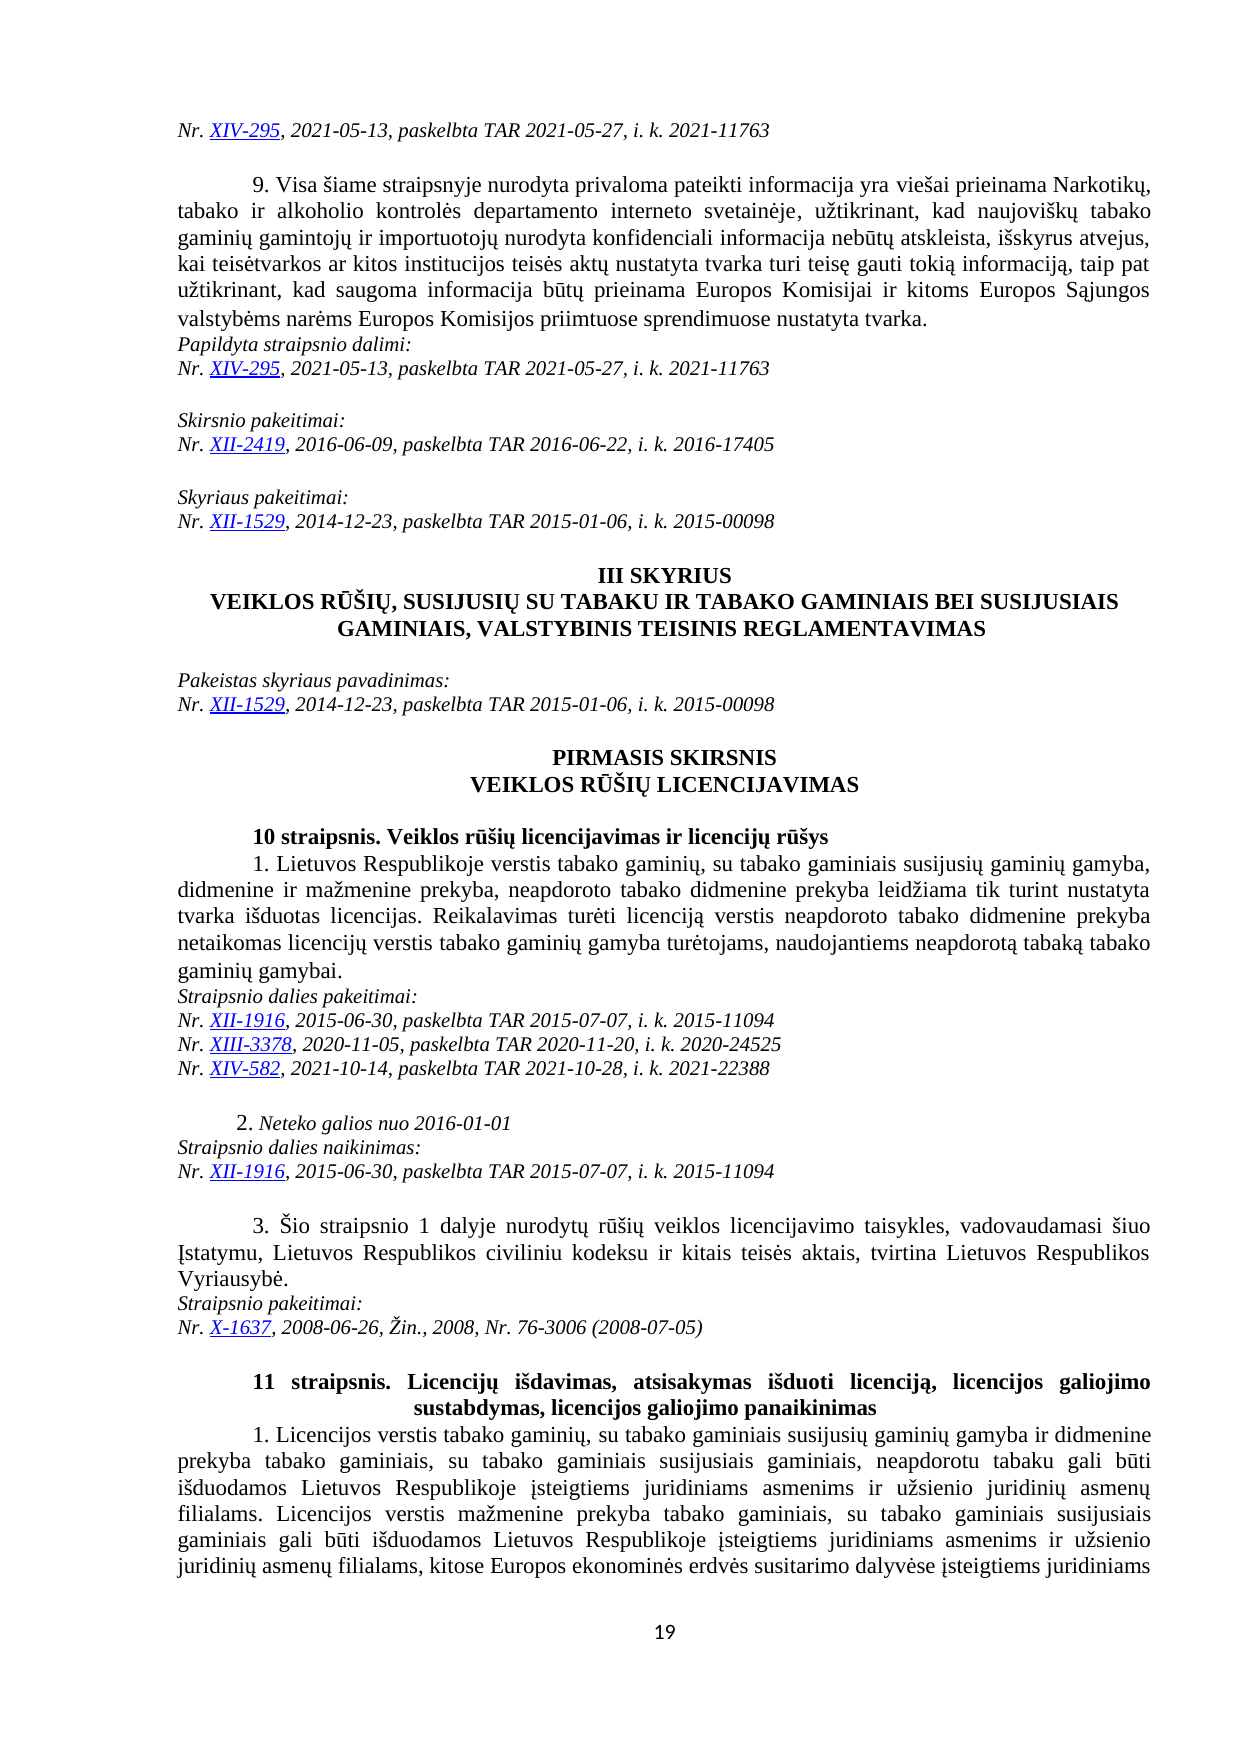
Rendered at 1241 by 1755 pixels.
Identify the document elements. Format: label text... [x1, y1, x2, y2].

text Skyriaus pakeitimai: [177, 485, 1152, 509]
text Straipsnio dalies pakeitimai: [177, 984, 1152, 1008]
subtitle VEIKLOS RŪŠIŲ LICENCIJAVIMAS [177, 771, 1152, 797]
text 11 straipsnis. Licencijų išdavimas, atsisakymas išduoti licenciją, licencijos galiojimo sustabdymas, licencijos galiojimo panaikinimas [252, 1368, 1152, 1421]
text Skirsnio pakeitimai: [177, 408, 1152, 432]
text Nr. XII-1529, 2014-12-23, paskelbta TAR 2015-01-06, i. k. 2015-00098 [177, 509, 1152, 533]
text Papildyta straipsnio dalimi: [177, 331, 1152, 356]
subtitle VEIKLOS RŪŠIŲ, SUSIJUSIŲ SU TABAKU IR TABAKO GAMINIAIS BEI SUSIJUSIAIS GAMINIAIS, VALSTYBINIS TEISINIS REGLAMENTAVIMAS [177, 588, 1152, 641]
text 2. Neteko galios nuo 2016-01-01 [177, 1109, 1152, 1135]
text 1. Lietuvos Respublikoje verstis tabako gaminių, su tabako gaminiais susijusių gaminių gamyba, didmenine ir mažmenine prekyba, neapdoroto tabako didmenine prekyba leidžiama tik turint nustatyta tvarka išduotas licencijas. Reikalavimas turėti licenciją verstis neapdoroto tabako didmenine prekyba netaikomas licencijų verstis tabako gaminių gamyba turėtojams, naudojantiems neapdorotą tabaką tabako gaminių gamybai. [177, 850, 1152, 984]
text Nr. XII-1529, 2014-12-23, paskelbta TAR 2015-01-06, i. k. 2015-00098 [177, 692, 1152, 716]
text Nr. XIII-3378, 2020-11-05, paskelbta TAR 2020-11-20, i. k. 2020-24525 [177, 1032, 1152, 1056]
subtitle PIRMASIS SKIRSNIS [177, 744, 1152, 771]
text Straipsnio pakeitimai: [177, 1291, 1152, 1315]
text Nr. XIV-295, 2021-05-13, paskelbta TAR 2021-05-27, i. k. 2021-11763 [177, 118, 1152, 142]
text Nr. XII-1916, 2015-06-30, paskelbta TAR 2015-07-07, i. k. 2015-11094 [177, 1008, 1152, 1032]
text Nr. XII-1916, 2015-06-30, paskelbta TAR 2015-07-07, i. k. 2015-11094 [177, 1159, 1152, 1183]
text 3. Šio straipsnio 1 dalyje nurodytų rūšių veiklos licencijavimo taisykles, vadovaudamasi šiuo Įstatymu, Lietuvos Respublikos civiliniu kodeksu ir kitais teisės aktais, tvirtina Lietuvos Respublikos Vyriausybė. [177, 1212, 1152, 1291]
subtitle III SKYRIUS [177, 562, 1152, 588]
text 10 straipsnis. Veiklos rūšių licencijavimas ir licencijų rūšys [177, 823, 1152, 850]
text Straipsnio dalies naikinimas: [177, 1135, 1152, 1159]
text Pakeistas skyriaus pavadinimas: [177, 667, 1152, 692]
text 1. Licencijos verstis tabako gaminių, su tabako gaminiais susijusių gaminių gamyba ir didmenine prekyba tabako gaminiais, su tabako gaminiais susijusiais gaminiais, neapdorotu tabaku gali būti išduodamos Lietuvos Respublikoje įsteigtiems juridiniams asmenims ir užsienio juridinių asmenų filialams. Licencijos verstis mažmenine prekyba tabako gaminiais, su tabako gaminiais susijusiais gaminiais gali būti išduodamos Lietuvos Respublikoje įsteigtiems juridiniams asmenims ir užsienio juridinių asmenų filialams, kitose Europos ekonominės erdvės susitarimo dalyvėse įsteigtiems juridiniams [177, 1421, 1152, 1579]
text Nr. XIV-582, 2021-10-14, paskelbta TAR 2021-10-28, i. k. 2021-22388 [177, 1056, 1152, 1080]
text Nr. X-1637, 2008-06-26, Žin., 2008, Nr. 76-3006 (2008-07-05) [177, 1315, 1152, 1339]
text Nr. XII-2419, 2016-06-09, paskelbta TAR 2016-06-22, i. k. 2016-17405 [177, 432, 1152, 456]
text Nr. XIV-295, 2021-05-13, paskelbta TAR 2021-05-27, i. k. 2021-11763 [177, 356, 1152, 379]
text 9. Visa šiame straipsnyje nurodyta privaloma pateikti informacija yra viešai prieinama Narkotikų, tabako ir alkoholio kontrolės departamento interneto svetainėje, užtikrinant, kad naujoviškų tabako gaminių gamintojų ir importuotojų nurodyta konfidenciali informacija nebūtų atskleista, išskyrus atvejus, kai teisėtvarkos ar kitos institucijos teisės aktų nustatyta tvarka turi teisę gauti tokią informaciją, taip pat užtikrinant, kad saugoma informacija būtų prieinama Europos Komisijai ir kitoms Europos Sąjungos valstybėms narėms Europos Komisijos priimtuose sprendimuose nustatyta tvarka. [177, 171, 1152, 331]
